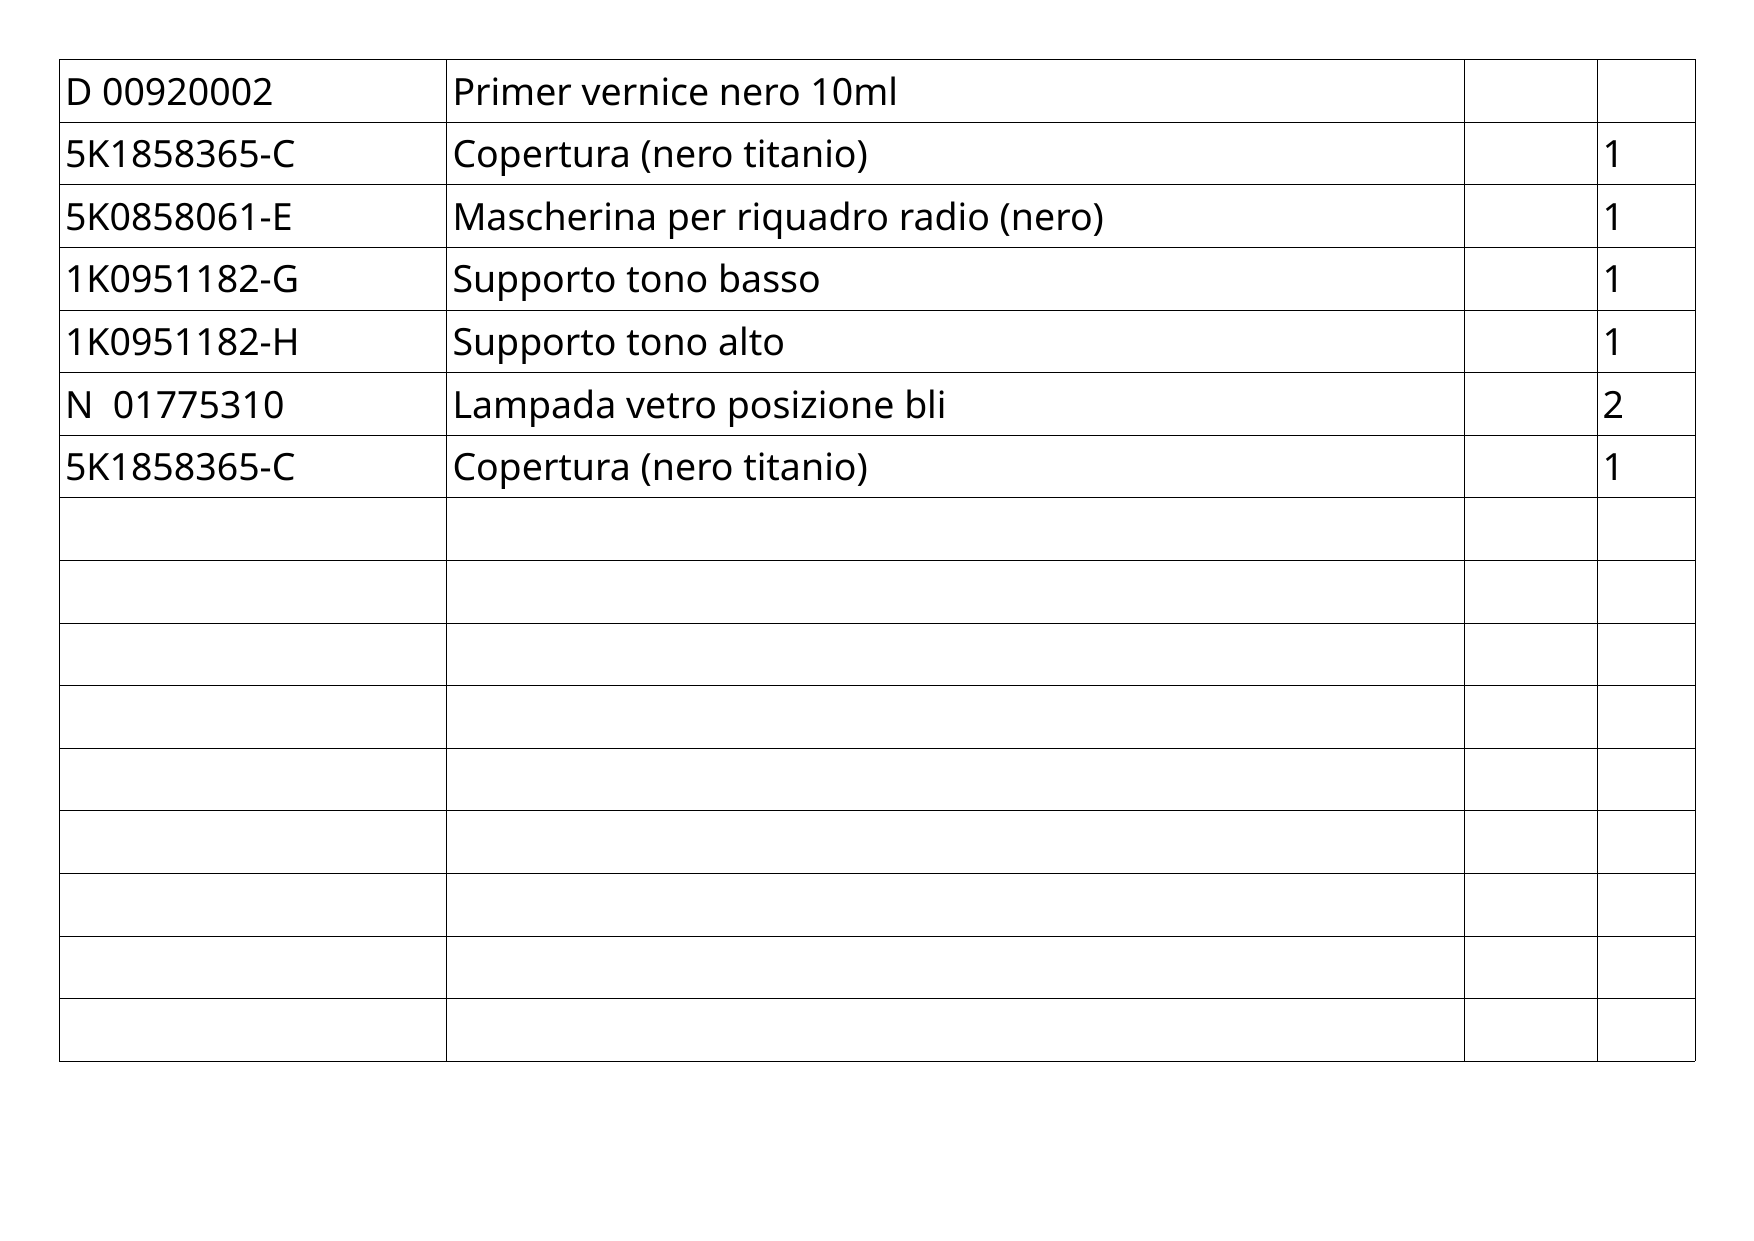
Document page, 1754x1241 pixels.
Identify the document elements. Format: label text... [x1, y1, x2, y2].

table_cell [1465, 498, 1597, 560]
table_cell [447, 624, 1464, 685]
table_cell [1465, 561, 1597, 622]
table_cell 1K0951182-H [60, 311, 446, 372]
table_cell [1598, 60, 1695, 122]
table_cell N 01775310 [60, 373, 446, 435]
table_cell Mascherina per riquadro radio (nero) [447, 185, 1464, 247]
table_cell [447, 937, 1464, 998]
table_cell [1598, 624, 1695, 685]
table_cell [1465, 686, 1597, 748]
table_cell [1465, 811, 1597, 873]
table_cell [60, 686, 446, 748]
table_cell [1465, 60, 1597, 122]
table_cell 1 [1598, 436, 1695, 497]
table_cell [1598, 811, 1695, 873]
table_cell [60, 561, 446, 622]
table_cell 1 [1598, 248, 1695, 309]
table_cell [1465, 248, 1597, 309]
table_cell 2 [1598, 373, 1695, 435]
table_cell [1465, 373, 1597, 435]
table_cell 5K1858365-C [60, 436, 446, 497]
table_cell [1598, 999, 1695, 1061]
table_cell [1598, 561, 1695, 622]
table_cell [60, 811, 446, 873]
table_cell [1465, 185, 1597, 247]
table_cell [447, 874, 1464, 936]
table_cell [1465, 624, 1597, 685]
table_cell [447, 749, 1464, 810]
table_cell [60, 937, 446, 998]
table_cell [1598, 498, 1695, 560]
table_cell [1465, 436, 1597, 497]
table_cell [1465, 311, 1597, 372]
table_cell [1465, 937, 1597, 998]
table_cell Lampada vetro posizione bli [447, 373, 1464, 435]
table_cell [1465, 999, 1597, 1061]
table_cell [1465, 123, 1597, 184]
table_cell [1598, 937, 1695, 998]
table_cell Supporto tono alto [447, 311, 1464, 372]
table_cell Copertura (nero titanio) [447, 436, 1464, 497]
table_cell [447, 811, 1464, 873]
table_cell [60, 624, 446, 685]
table_cell [447, 686, 1464, 748]
table_cell [1598, 874, 1695, 936]
table_cell [447, 561, 1464, 622]
table_cell [1465, 874, 1597, 936]
table_cell [1598, 749, 1695, 810]
table_cell D 00920002 [60, 60, 446, 122]
table_cell 5K1858365-C [60, 123, 446, 184]
table_cell Primer vernice nero 10ml [447, 60, 1464, 122]
table_cell 1 [1598, 185, 1695, 247]
table_cell [60, 498, 446, 560]
table_cell [60, 999, 446, 1061]
table_cell [1598, 686, 1695, 748]
table_cell Copertura (nero titanio) [447, 123, 1464, 184]
table_cell [447, 999, 1464, 1061]
table_cell [60, 874, 446, 936]
table_cell 1 [1598, 311, 1695, 372]
table_cell [60, 749, 446, 810]
table_cell 5K0858061-E [60, 185, 446, 247]
table_cell Supporto tono basso [447, 248, 1464, 309]
table_cell 1 [1598, 123, 1695, 184]
table_cell [1465, 749, 1597, 810]
table_cell 1K0951182-G [60, 248, 446, 309]
table_cell [447, 498, 1464, 560]
